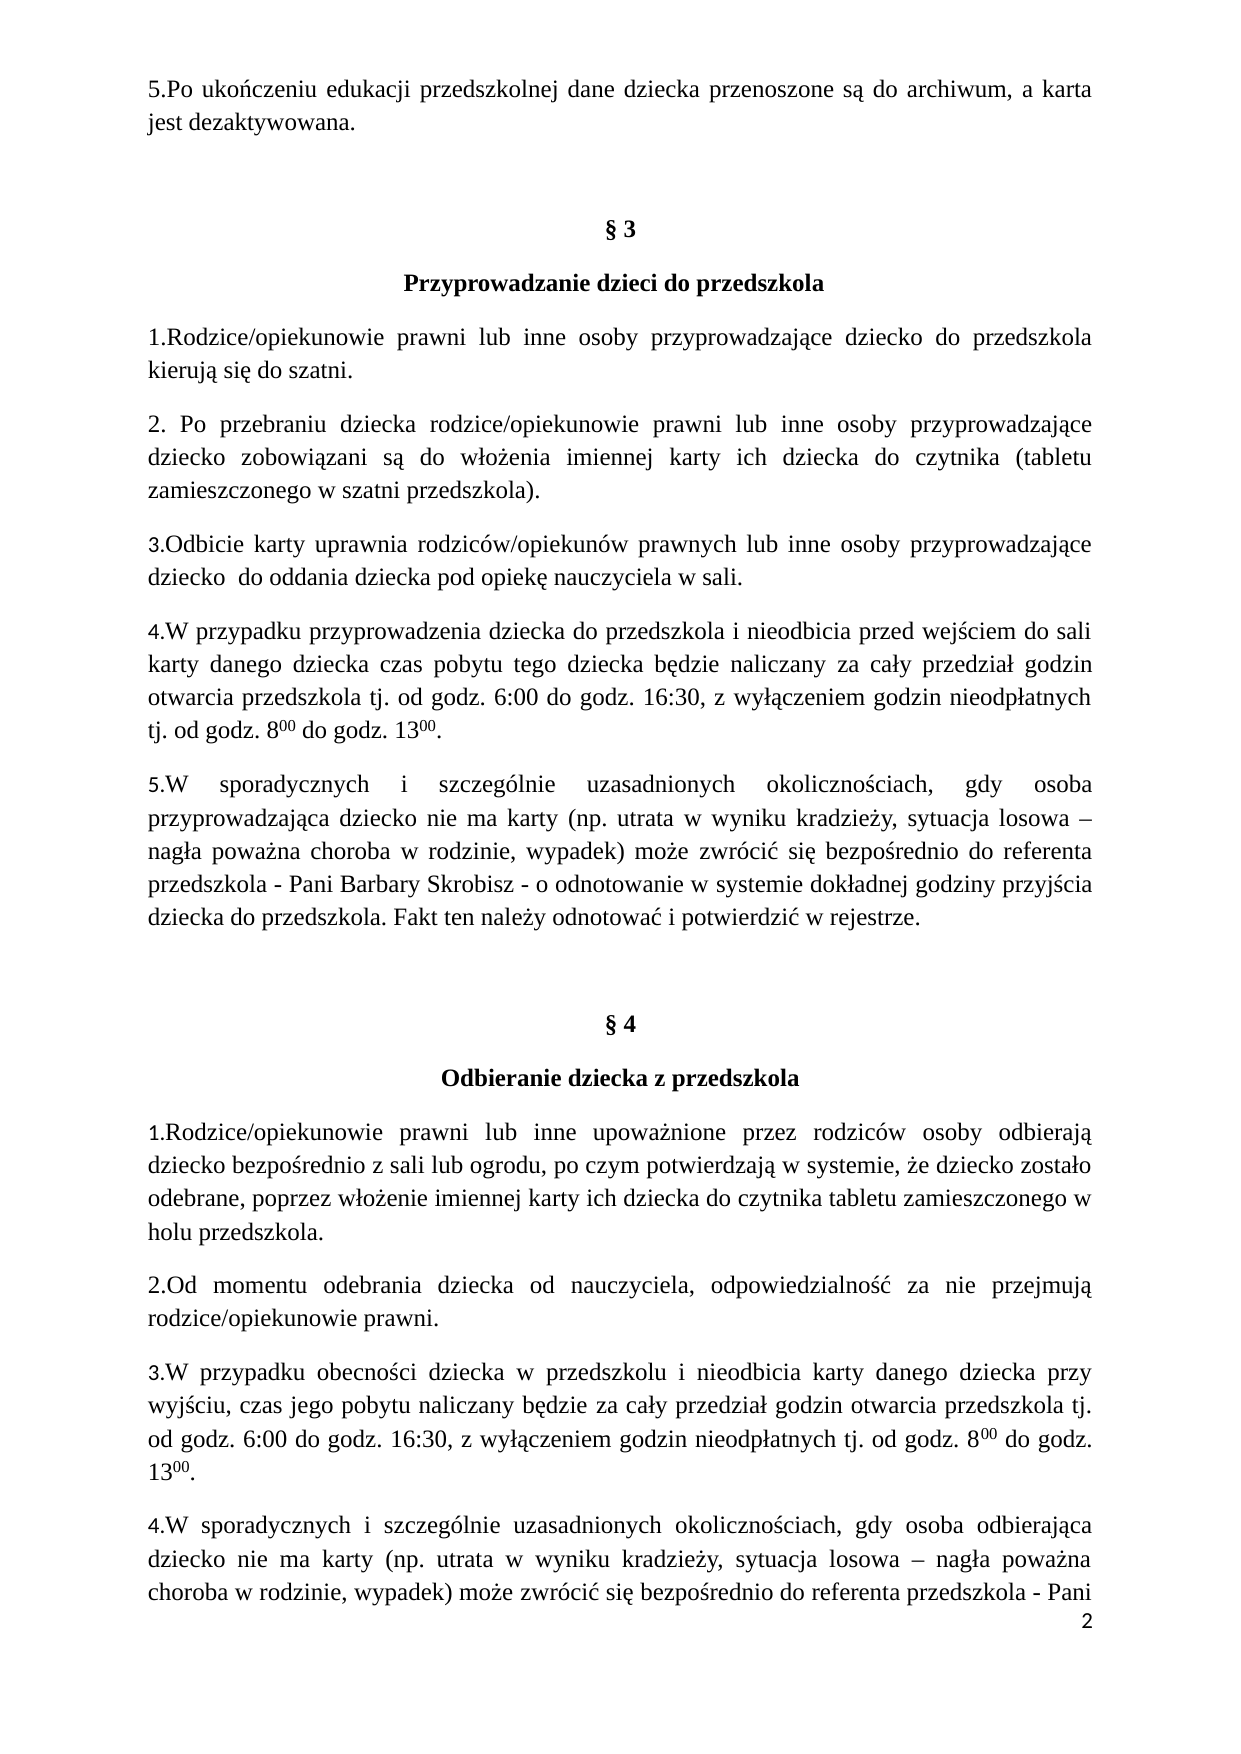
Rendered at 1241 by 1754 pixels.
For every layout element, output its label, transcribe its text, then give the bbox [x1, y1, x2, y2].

text Przyprowadzanie dzieci do przedszkola [148, 268, 1093, 297]
list Po przebraniu dziecka rodzice/opiekunowie prawni lub inne osoby przyprowadzające dziecko zobowiązani są do włożenia imiennej karty ich dziecka do czytnika (tabletu zamieszczonego w szatni przedszkola). [148, 409, 1093, 504]
text § 4 [148, 1009, 1093, 1038]
text Odbieranie dziecka z przedszkola [148, 1063, 1093, 1092]
list Rodzice/opiekunowie prawni lub inne upoważnione przez rodziców osoby odbierają dziecko bezpośrednio z sali lub ogrodu, po czym potwierdzają w systemie, że dziecko zostało odebrane, poprzez włożenie imiennej karty ich dziecka do czytnika tabletu zamieszczonego w holu przedszkola. [148, 1117, 1093, 1245]
list W sporadycznych i szczególnie uzasadnionych okolicznościach, gdy osoba odbierająca dziecko nie ma karty (np. utrata w wyniku kradzieży, sytuacja losowa – nagła poważna choroba w rodzinie, wypadek) może zwrócić się bezpośrednio do referenta przedszkola - Pani [148, 1511, 1093, 1606]
text § 3 [148, 214, 1093, 243]
list W przypadku obecności dziecka w przedszkolu i nieodbicia karty danego dziecka przy wyjściu, czas jego pobytu naliczany będzie za cały przedział godzin otwarcia przedszkola tj. od godz. 6:00 do godz. 16:30, z wyłączeniem godzin nieodpłatnych tj. od godz. 800 do godz. 1300. [148, 1357, 1093, 1485]
list Po ukończeniu edukacji przedszkolnej dane dziecka przenoszone są do archiwum, a karta jest dezaktywowana. [148, 74, 1093, 136]
list W sporadycznych i szczególnie uzasadnionych okolicznościach, gdy osoba przyprowadzająca dziecko nie ma karty (np. utrata w wyniku kradzieży, sytuacja losowa – nagła poważna choroba w rodzinie, wypadek) może zwrócić się bezpośrednio do referenta przedszkola - Pani Barbary Skrobisz - o odnotowanie w systemie dokładnej godziny przyjścia dziecka do przedszkola. Fakt ten należy odnotować i potwierdzić w rejestrze. [148, 769, 1093, 931]
list Od momentu odebrania dziecka od nauczyciela, odpowiedzialność za nie przejmują rodzice/opiekunowie prawni. [148, 1270, 1093, 1332]
list Odbicie karty uprawnia rodziców/opiekunów prawnych lub inne osoby przyprowadzające dziecko do oddania dziecka pod opiekę nauczyciela w sali. [148, 529, 1093, 591]
list W przypadku przyprowadzenia dziecka do przedszkola i nieodbicia przed wejściem do sali karty danego dziecka czas pobytu tego dziecka będzie naliczany za cały przedział godzin otwarcia przedszkola tj. od godz. 6:00 do godz. 16:30, z wyłączeniem godzin nieodpłatnych tj. od godz. 800 do godz. 1300. [148, 616, 1093, 744]
list Rodzice/opiekunowie prawni lub inne osoby przyprowadzające dziecko do przedszkola kierują się do szatni. [148, 322, 1093, 384]
